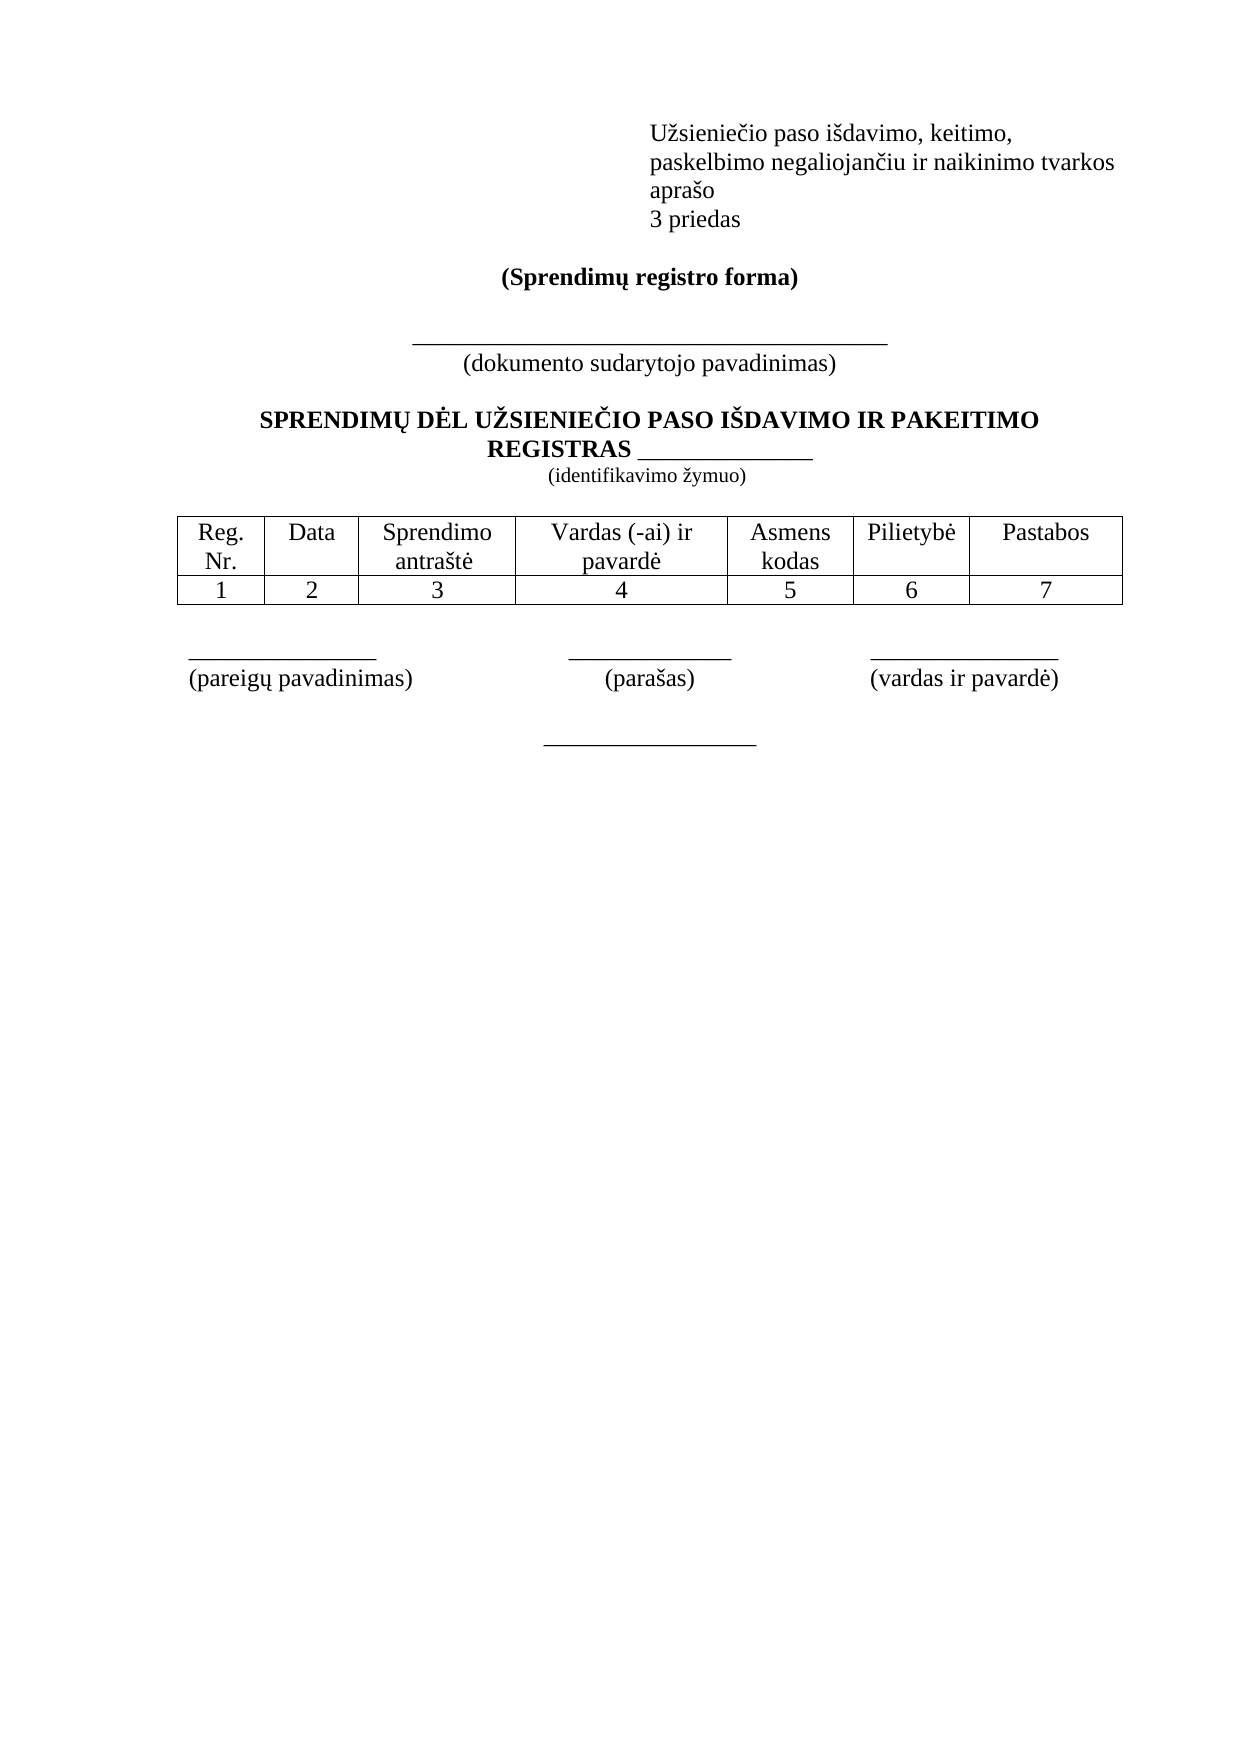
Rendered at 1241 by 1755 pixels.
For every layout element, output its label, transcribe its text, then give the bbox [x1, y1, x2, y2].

text SPRENDIMŲ DĖL užsieniečio pasO išdavimo ir pakeitimo [177, 406, 1122, 434]
table_cell 2 [265, 576, 358, 604]
table_cell 3 [359, 576, 515, 604]
table_header _______________ (pareigų pavadinimas) [177, 634, 493, 692]
text REGISTRAS ______________ [177, 434, 1122, 463]
text 3 priedas [649, 204, 1122, 233]
text aprašo [649, 176, 1122, 204]
text paskelbimo negaliojančiu ir naikinimo tvarkos [649, 147, 1122, 176]
text ______________________________________ [177, 319, 1122, 348]
table_header Asmens kodas [728, 517, 853, 574]
table_header Pilietybė [854, 517, 969, 574]
table_cell 6 [854, 576, 969, 604]
table_header Data [265, 517, 358, 574]
table_cell 1 [178, 576, 264, 604]
text _________________ [177, 720, 1122, 749]
table_header Pastabos [970, 517, 1122, 574]
text (dokumento sudarytojo pavadinimas) [177, 348, 1122, 377]
table_cell 5 [728, 576, 853, 604]
table_header Reg. Nr. [178, 517, 264, 574]
text (Sprendimų registro forma) [177, 262, 1122, 291]
table_header _______________ (vardas ir pavardė) [807, 634, 1122, 692]
table_header _____________ (parašas) [493, 634, 807, 692]
table_cell 4 [516, 576, 727, 604]
table_cell 7 [970, 576, 1122, 604]
text Užsieniečio paso išdavimo, keitimo, [649, 118, 1122, 147]
text (identifikavimo žymuo) [177, 463, 1122, 487]
table_header Sprendimo antraštė [359, 517, 515, 574]
table_header Vardas (-ai) ir pavardė [516, 517, 727, 574]
